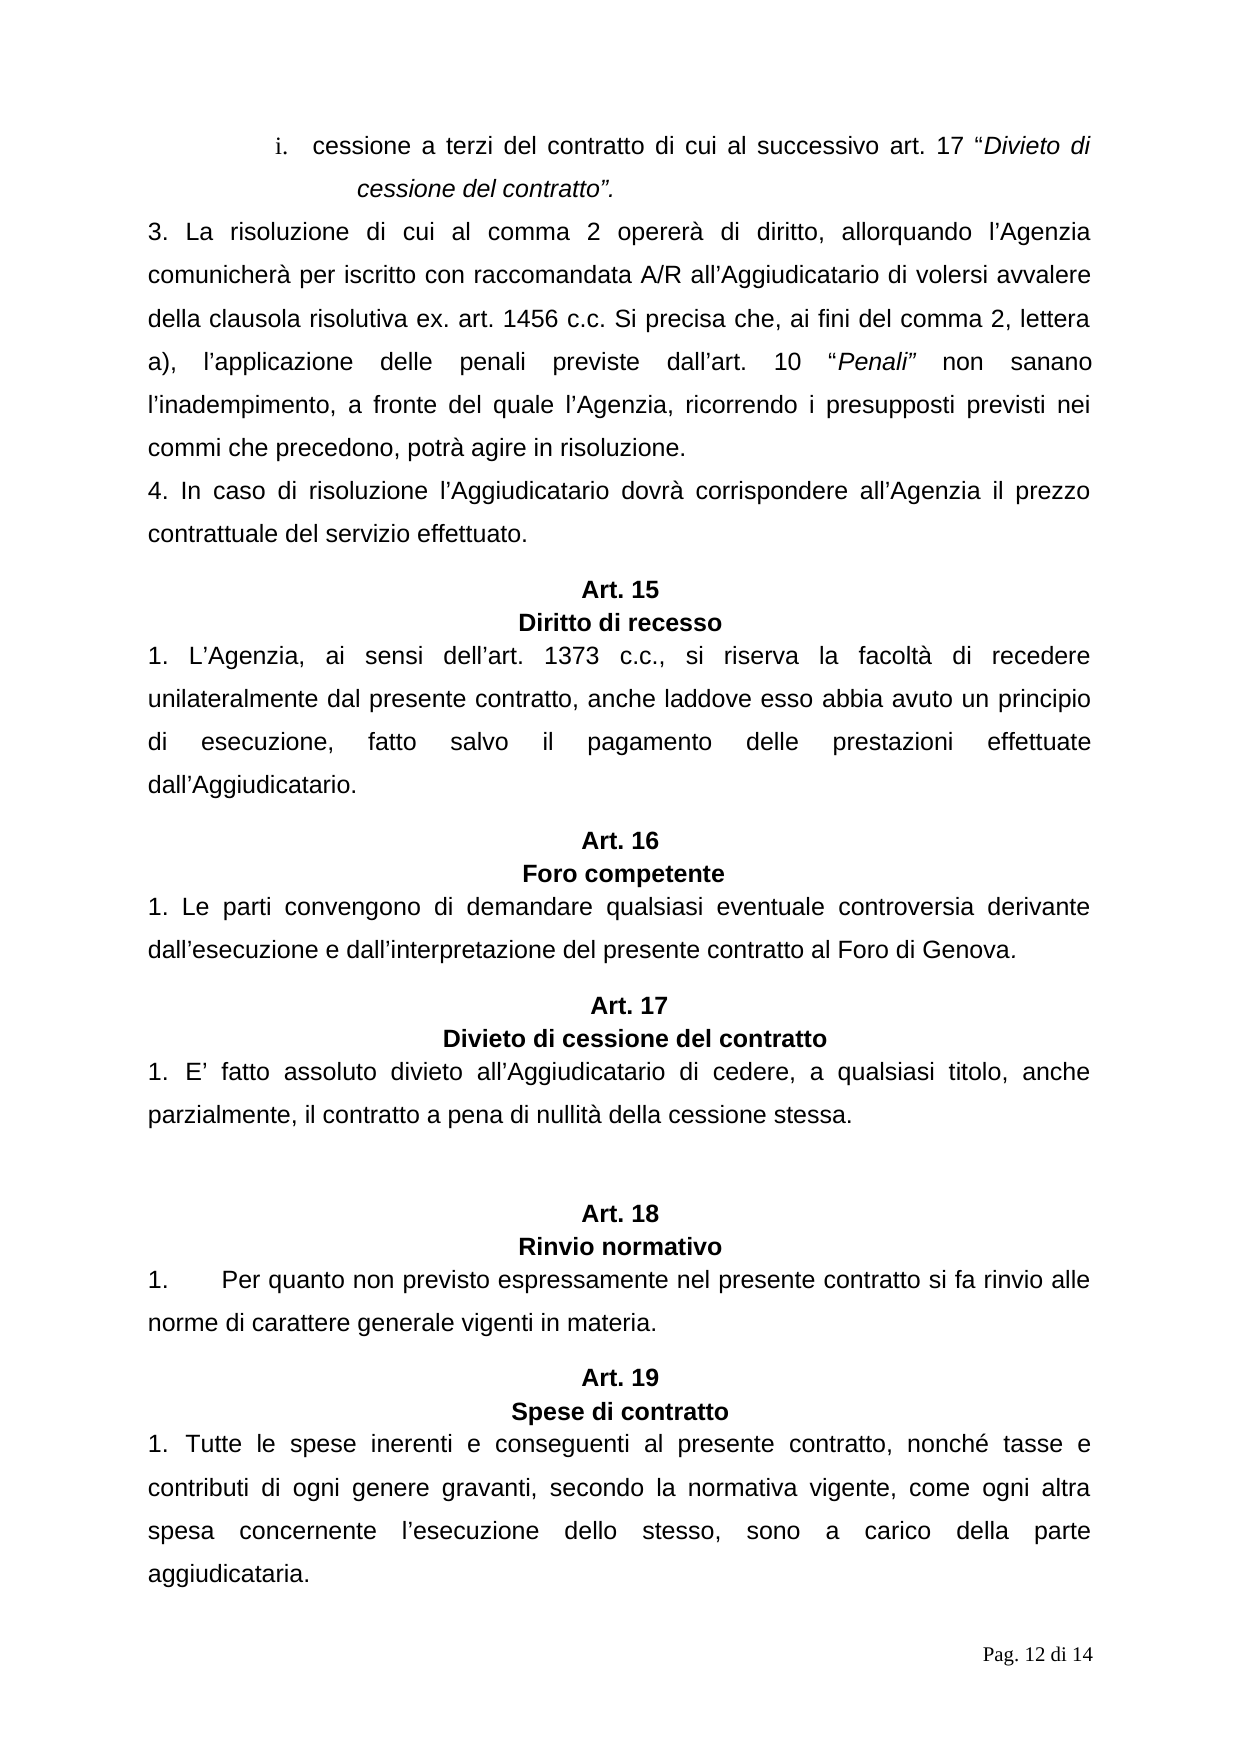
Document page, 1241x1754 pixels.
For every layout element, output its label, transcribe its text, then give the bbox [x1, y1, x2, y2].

text Art. 15 [148, 575, 1092, 604]
text 1. Per quanto non previsto espressamente nel presente contratto si fa rinvio alle norme di carattere generale vigenti in materia. [148, 1265, 1092, 1337]
text Art. 19 [148, 1363, 1092, 1392]
text Art. 18 [148, 1199, 1092, 1227]
text Art. 16 [148, 826, 1092, 855]
text Divieto di cessione del contratto [148, 1024, 1092, 1052]
text Diritto di recesso [148, 608, 1092, 637]
text Spese di contratto [148, 1396, 1092, 1425]
text 1. Tutte le spese inerenti e conseguenti al presente contratto, nonché tasse e contributi di ogni genere gravanti, secondo la normativa vigente, come ogni altra spesa concernente l’esecuzione dello stesso, sono a carico della parte aggiudicataria. [148, 1429, 1092, 1588]
text 3. La risoluzione di cui al comma 2 opererà di diritto, allorquando l’Agenzia comunicherà per iscritto con raccomandata A/R all’Aggiudicatario di volersi avvalere della clausola risolutiva ex. art. 1456 c.c. Si precisa che, ai fini del comma 2, lettera a), l’applicazione delle penali previste dall’art. 10 “Penali” non sanano l’inadempimento, a fronte del quale l’Agenzia, ricorrendo i presupposti previsti nei commi che precedono, potrà agire in risoluzione. [148, 217, 1092, 462]
text 1. L’Agenzia, ai sensi dell’art. 1373 c.c., si riserva la facoltà di recedere unilateralmente dal presente contratto, anche laddove esso abbia avuto un principio di esecuzione, fatto salvo il pagamento delle prestazioni effettuate dall’Aggiudicatario. [148, 641, 1092, 799]
list cessione a terzi del contratto di cui al successivo art. 17 “Divieto di cessione del contratto”. [275, 131, 1092, 203]
text 1. E’ fatto assoluto divieto all’Aggiudicatario di cedere, a qualsiasi titolo, anche parzialmente, il contratto a pena di nullità della cessione stessa. [148, 1057, 1092, 1129]
text Art. 17 [148, 991, 1092, 1019]
text Rinvio normativo [148, 1232, 1092, 1260]
text 4. In caso di risoluzione l’Aggiudicatario dovrà corrispondere all’Agenzia il prezzo contrattuale del servizio effettuato. [148, 476, 1092, 548]
text 1. Le parti convengono di demandare qualsiasi eventuale controversia derivante dall’esecuzione e dall’interpretazione del presente contratto al Foro di Genova. [148, 892, 1092, 964]
text Foro competente [148, 859, 1092, 888]
